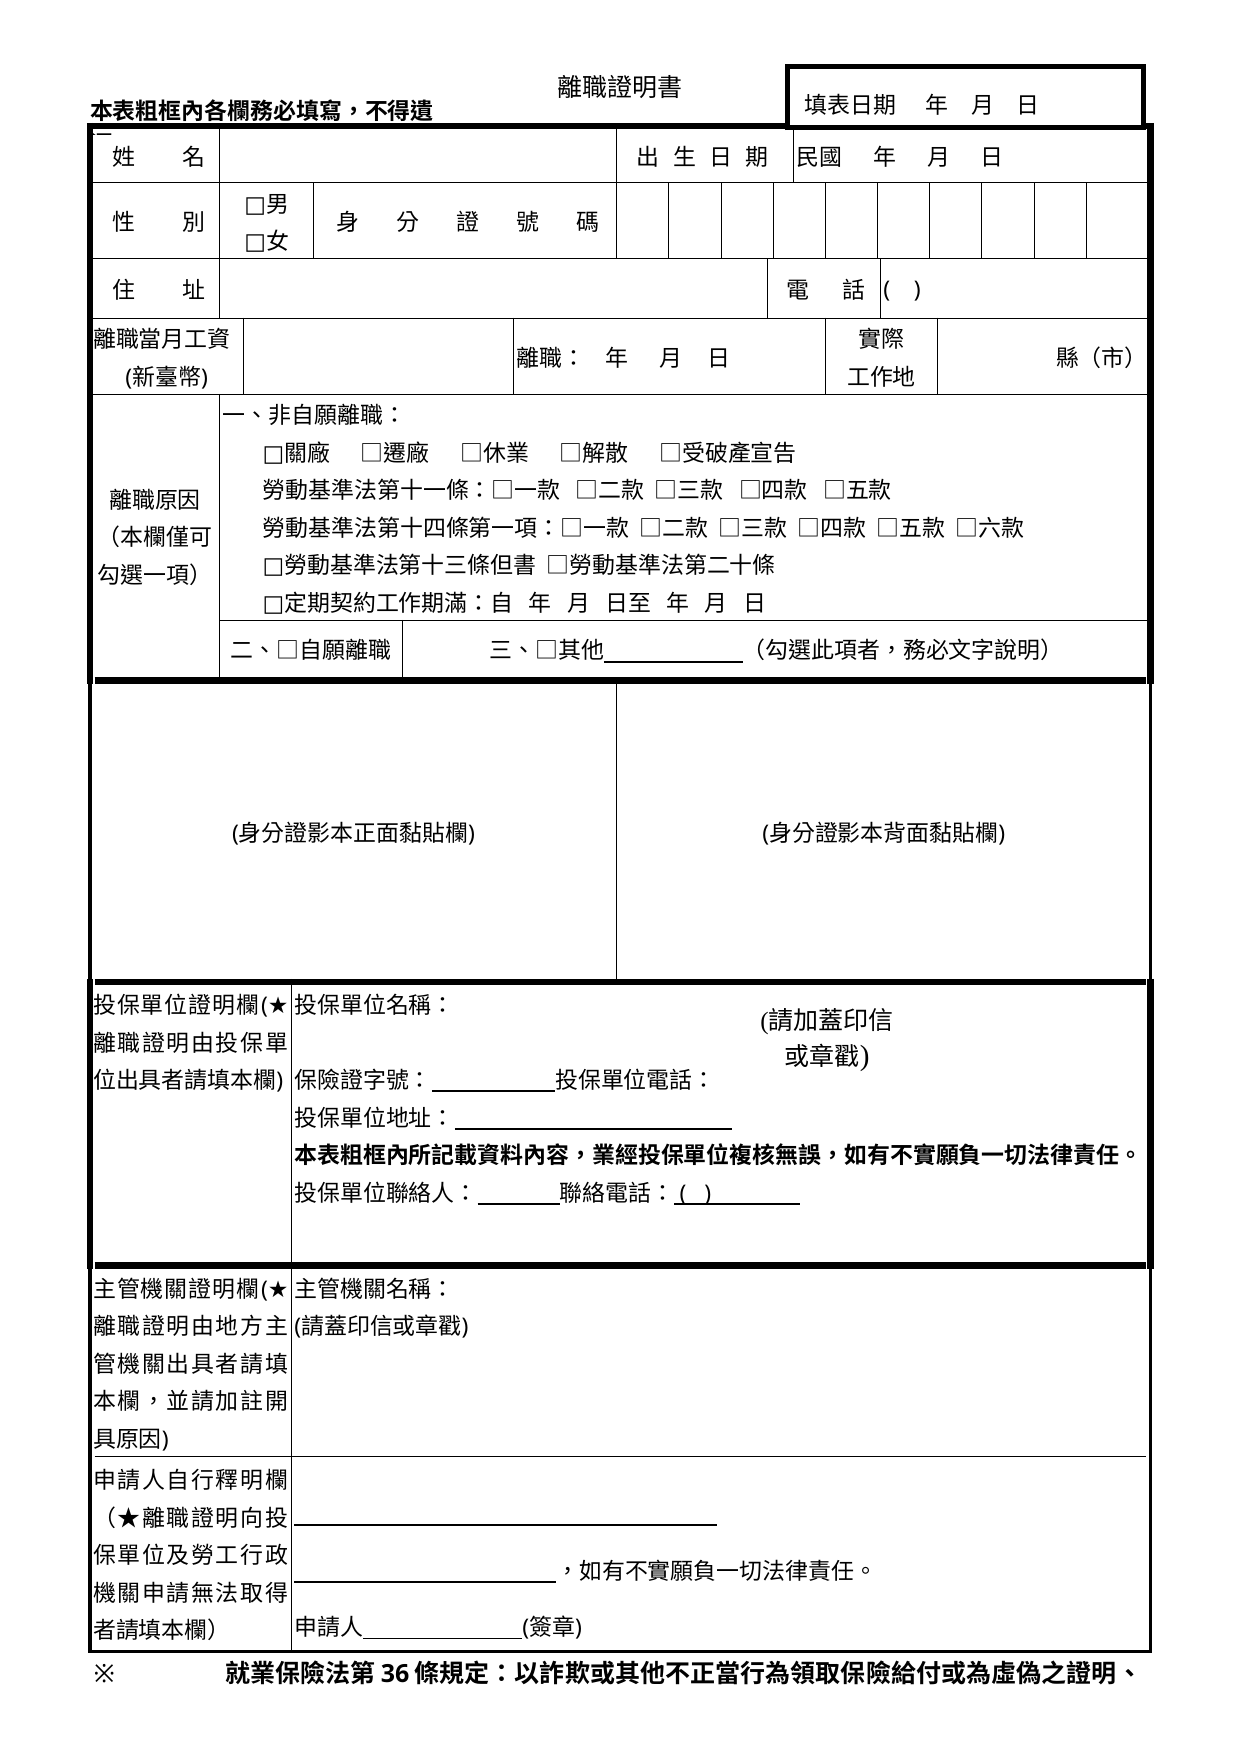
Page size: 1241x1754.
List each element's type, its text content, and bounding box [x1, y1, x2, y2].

text 本表粗框內各欄務必填寫，不得遺漏 [93, 129, 219, 135]
text 填表日期 年 月 日 [804, 77, 1126, 122]
table_cell 離職當月工資 (新臺幣) [93, 319, 243, 394]
table_cell □男 □女 [220, 183, 313, 258]
table_cell 離職： 年 月 日 [514, 319, 825, 394]
table_cell (身分證影本正面黏貼欄) [92, 677, 616, 979]
table_cell 電話 [768, 259, 880, 318]
table_cell [930, 183, 981, 258]
table_cell [669, 183, 721, 258]
table_cell 申請人自行釋明欄（★離職證明向投保單位及勞工行政機關申請無法取得者請填本欄） [92, 1456, 291, 1650]
table_cell [878, 183, 929, 258]
table_cell [1035, 183, 1086, 258]
table_cell [982, 183, 1034, 258]
list 就業保險法第36條規定：以詐欺或其他不正當行為領取保險給付或為虛偽之證明、 [93, 1653, 1144, 1691]
table_cell (身分證影本背面黏貼欄) [617, 677, 1149, 979]
text 本表粗框內各欄務必填寫，不得遺漏 [90, 93, 453, 123]
table_cell [826, 183, 877, 258]
table_cell 實際 工作地 [826, 319, 937, 394]
table_cell 一、非自願離職： □關廠 □遷廠 □休業 □解散 □受破產宣告 勞動基準法第十一條：□一款 □二款 □三款 □四款 □五款 勞動基準法第十四條第一項：□一款 □二款 □三款 □四款 □五款 □六款 □勞動基準法第十三條但書 □勞動基準法第二十條 □定期契約工作期滿：自 年 月 日至 年 月 日 [220, 395, 1147, 620]
table_cell [220, 259, 767, 318]
table_header 姓名 [93, 142, 219, 182]
table_header 出生日期 [617, 129, 793, 182]
table_cell 投保單位名稱： 保險證字號： 投保單位電話： ( ) 投保單位地址： 本表粗框內所記載資料內容，業經投保單位複核無誤，如有不實願負一切法律責任。 投保單位聯絡人： 聯絡電話： ( ) [292, 979, 1147, 1262]
table_cell [1087, 183, 1147, 258]
table_cell 離職原因 （本欄僅可勾選一項） [93, 395, 219, 677]
table_header [220, 129, 616, 182]
table_cell ( ) [881, 259, 1147, 318]
text 離職證明書 [75, 67, 785, 142]
table_cell 主管機關證明欄(★離職證明由地方主管機關出具者請填本欄，並請加註開具原因) [92, 1262, 291, 1456]
table_cell 住址 [93, 259, 219, 318]
table_cell 三、□其他 （勾選此項者，務必文字說明） [403, 621, 1147, 677]
table_cell ，如有不實願負一切法律責任。 申請人 (簽章) [292, 1456, 1149, 1650]
table_cell 二、□自願離職 [220, 621, 402, 677]
table_cell 身分證號碼 [314, 183, 616, 258]
text 本表粗框內各欄務必填寫，不得遺漏 [220, 129, 453, 135]
table_cell [244, 319, 513, 394]
table_cell 性別 [93, 183, 219, 258]
table_cell 投保單位證明欄(★離職證明由投保單位出具者請填本欄) [93, 979, 291, 1262]
table_cell 主管機關名稱： (請蓋印信或章戳) [292, 1262, 1149, 1456]
table_cell [617, 183, 668, 258]
table_cell [722, 183, 773, 258]
table_header 民國 年 月 日 [794, 129, 1147, 182]
table_cell 縣（市） [938, 319, 1147, 394]
table_cell [774, 183, 825, 258]
text [790, 69, 1141, 125]
